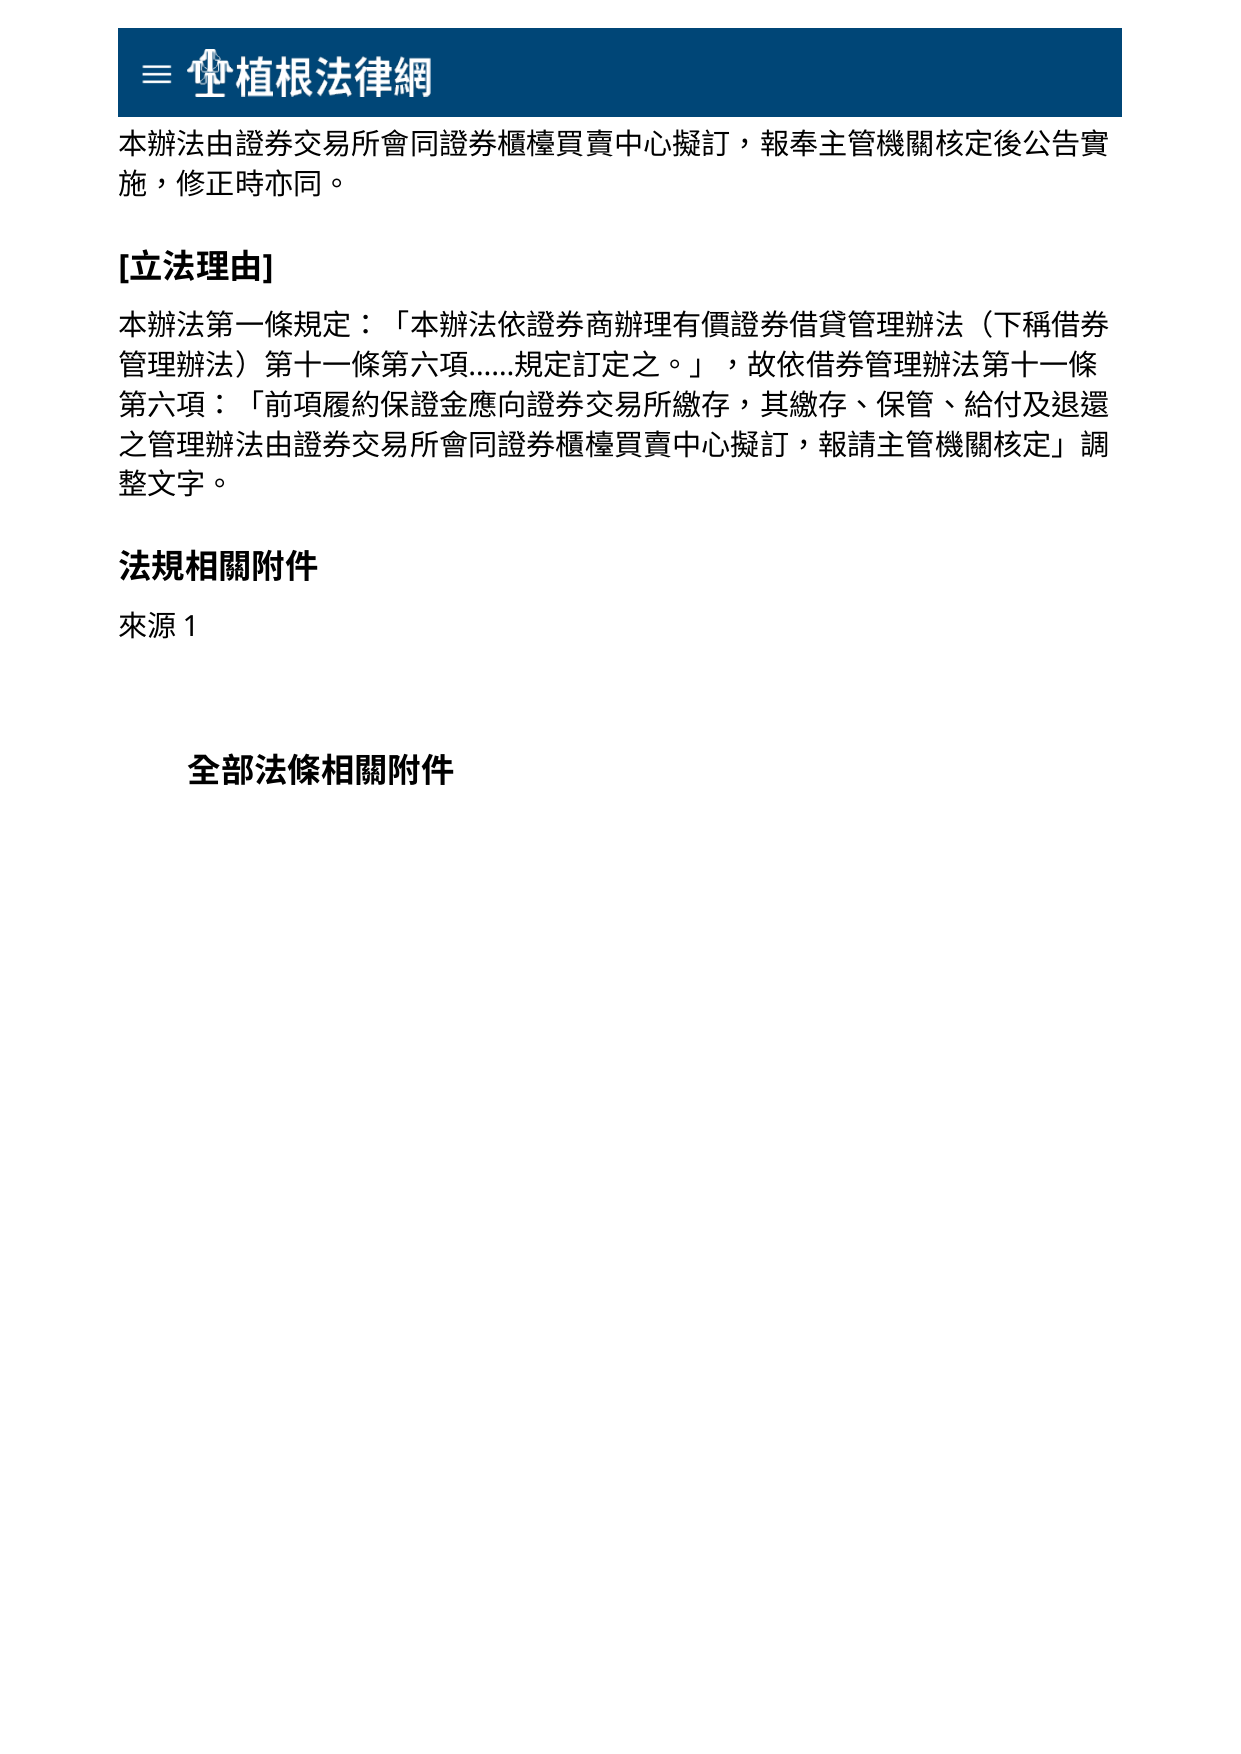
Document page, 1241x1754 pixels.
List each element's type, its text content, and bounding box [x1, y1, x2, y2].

text 本辦法第一條規定：「本辦法依證券商辦理有價證券借貸管理辦法（下稱借券管理辦法）第十一條第六項……規定訂定之。」，故依借券管理辦法第十一條第六項：「前項履約保證金應向證券交易所繳存，其繳存、保管、給付及退還之管理辦法由證券交易所會同證券櫃檯買賣中心擬訂，報請主管機關核定」調整文字。 [118, 305, 1122, 503]
text 全部法條相關附件 [118, 746, 1122, 792]
picture [118, 28, 1122, 117]
text [立法理由] [118, 243, 1122, 288]
text 來源1 [118, 605, 1122, 644]
text 法規相關附件 [118, 543, 1122, 588]
text 本辦法由證券交易所會同證券櫃檯買賣中心擬訂，報奉主管機關核定後公告實施，修正時亦同。 [118, 123, 1122, 203]
